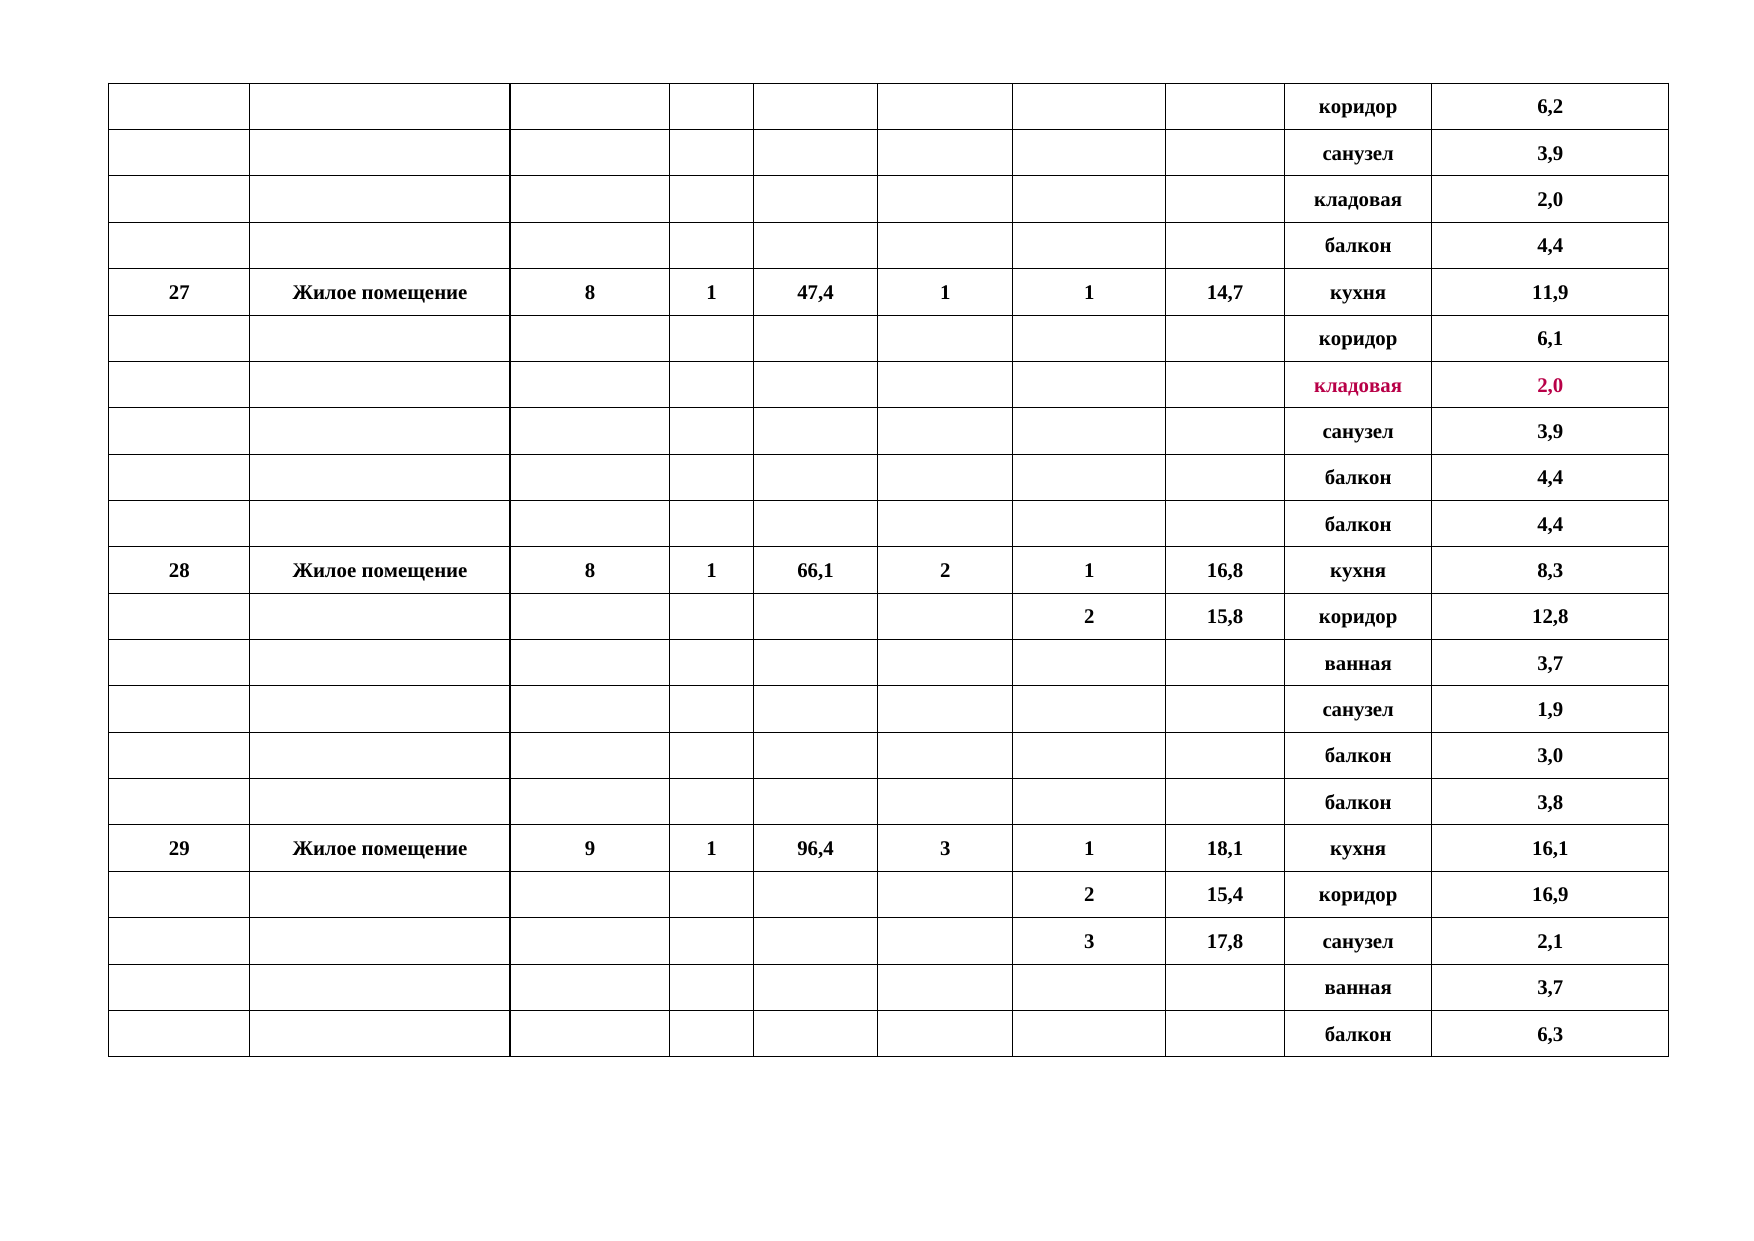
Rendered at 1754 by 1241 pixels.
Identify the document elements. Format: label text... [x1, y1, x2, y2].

table_cell балкон [1285, 501, 1431, 546]
table_cell [250, 594, 509, 639]
table_cell санузел [1285, 686, 1431, 732]
table_cell [109, 733, 249, 778]
table_cell [670, 408, 753, 453]
table_cell [250, 640, 509, 685]
table_cell [109, 362, 249, 407]
table_cell [1166, 130, 1284, 175]
table_cell [109, 640, 249, 685]
table_cell [109, 779, 249, 824]
table_cell [109, 594, 249, 639]
table_cell [1166, 733, 1284, 778]
table_cell [511, 965, 669, 1010]
table_cell [511, 779, 669, 824]
table_cell коридор [1285, 316, 1431, 361]
table_cell [1013, 501, 1165, 546]
table_cell [670, 501, 753, 546]
table_cell [1166, 779, 1284, 824]
table_cell [1013, 316, 1165, 361]
table_cell [754, 733, 877, 778]
table_cell [670, 455, 753, 500]
table_cell [1166, 408, 1284, 453]
table_cell 3,9 [1432, 130, 1668, 175]
table_cell [670, 362, 753, 407]
table_cell кладовая [1285, 362, 1431, 407]
table_cell 96,4 [754, 825, 877, 871]
table_cell [109, 408, 249, 453]
table_cell санузел [1285, 130, 1431, 175]
table_cell [250, 84, 509, 129]
table_cell [670, 84, 753, 129]
table_cell [1013, 455, 1165, 500]
table_cell 2 [1013, 594, 1165, 639]
table_cell 18,1 [1166, 825, 1284, 871]
table_cell [250, 501, 509, 546]
table_cell [1013, 640, 1165, 685]
table_cell [511, 316, 669, 361]
table_cell 28 [109, 547, 249, 593]
table_cell [1166, 640, 1284, 685]
table_cell 6,2 [1432, 84, 1668, 129]
table_cell [878, 965, 1012, 1010]
table_cell 3,8 [1432, 779, 1668, 824]
table_cell 47,4 [754, 269, 877, 314]
table_cell [878, 362, 1012, 407]
table_cell [511, 686, 669, 732]
table_cell санузел [1285, 408, 1431, 453]
table_cell [1166, 176, 1284, 222]
table_cell [250, 1011, 509, 1056]
table_cell [109, 316, 249, 361]
table_cell [250, 779, 509, 824]
table_cell [754, 408, 877, 453]
table_cell [250, 408, 509, 453]
table_cell 16,9 [1432, 872, 1668, 917]
table_cell балкон [1285, 733, 1431, 778]
table_cell 2,1 [1432, 918, 1668, 963]
table_cell [1166, 316, 1284, 361]
table_cell [754, 918, 877, 963]
table_cell [250, 455, 509, 500]
table_cell 3,7 [1432, 965, 1668, 1010]
table_cell [670, 130, 753, 175]
table_cell [109, 918, 249, 963]
table_cell [1166, 1011, 1284, 1056]
table_cell [878, 640, 1012, 685]
table_cell [109, 176, 249, 222]
table_cell [754, 1011, 877, 1056]
table_cell санузел [1285, 918, 1431, 963]
table_cell 29 [109, 825, 249, 871]
table_cell [109, 130, 249, 175]
table_cell [250, 965, 509, 1010]
table_cell [1013, 223, 1165, 268]
table_cell [511, 84, 669, 129]
table_cell [878, 1011, 1012, 1056]
table_cell [754, 640, 877, 685]
table_cell [878, 455, 1012, 500]
table_cell [754, 362, 877, 407]
table_cell [670, 594, 753, 639]
table_cell [511, 130, 669, 175]
table_cell [109, 84, 249, 129]
table_cell [109, 686, 249, 732]
table_cell [878, 176, 1012, 222]
table_cell [670, 965, 753, 1010]
table_cell [754, 594, 877, 639]
table_cell [511, 1011, 669, 1056]
table_cell 3,9 [1432, 408, 1668, 453]
table_cell 1 [670, 547, 753, 593]
table_cell кухня [1285, 547, 1431, 593]
table_cell [754, 455, 877, 500]
table_cell балкон [1285, 223, 1431, 268]
table_cell [754, 779, 877, 824]
table_cell 1 [670, 269, 753, 314]
table_cell 2,0 [1432, 362, 1668, 407]
table_cell [1013, 362, 1165, 407]
table_cell [1166, 362, 1284, 407]
table_cell [1166, 455, 1284, 500]
table_cell ванная [1285, 965, 1431, 1010]
table_cell [250, 130, 509, 175]
table_cell [754, 223, 877, 268]
table_cell [754, 686, 877, 732]
table_cell [109, 872, 249, 917]
table_cell [109, 1011, 249, 1056]
table_cell ванная [1285, 640, 1431, 685]
table_cell [109, 501, 249, 546]
table_cell [1013, 965, 1165, 1010]
table_cell [511, 594, 669, 639]
table_cell Жилое помещение [250, 547, 509, 593]
table_cell [878, 84, 1012, 129]
table_cell [670, 316, 753, 361]
table_cell [1166, 965, 1284, 1010]
table_cell 1 [1013, 825, 1165, 871]
table_cell [878, 408, 1012, 453]
table_cell [754, 84, 877, 129]
table_cell [878, 594, 1012, 639]
table_cell [878, 872, 1012, 917]
table_cell 6,3 [1432, 1011, 1668, 1056]
table_cell [250, 686, 509, 732]
table_cell [511, 455, 669, 500]
table_cell [250, 733, 509, 778]
table_cell кладовая [1285, 176, 1431, 222]
table_cell [250, 316, 509, 361]
table_cell [1013, 733, 1165, 778]
table_cell [511, 640, 669, 685]
table_cell 15,4 [1166, 872, 1284, 917]
table_cell 3 [1013, 918, 1165, 963]
table_cell [1013, 779, 1165, 824]
table_cell коридор [1285, 84, 1431, 129]
table_cell [878, 130, 1012, 175]
table_cell [511, 223, 669, 268]
table_cell кухня [1285, 269, 1431, 314]
table_cell [511, 501, 669, 546]
table_cell 2 [878, 547, 1012, 593]
table_cell 16,1 [1432, 825, 1668, 871]
table_cell [511, 918, 669, 963]
table_cell 1 [1013, 269, 1165, 314]
table_cell [878, 686, 1012, 732]
table_cell [511, 408, 669, 453]
table_cell Жилое помещение [250, 269, 509, 314]
table_cell [670, 223, 753, 268]
table_cell 1 [878, 269, 1012, 314]
table_cell [1166, 223, 1284, 268]
table_cell [754, 130, 877, 175]
table_cell [511, 176, 669, 222]
table_cell [670, 779, 753, 824]
table_cell [670, 1011, 753, 1056]
table_cell 3,7 [1432, 640, 1668, 685]
table_cell 4,4 [1432, 501, 1668, 546]
table_cell 27 [109, 269, 249, 314]
table_cell Жилое помещение [250, 825, 509, 871]
table_cell коридор [1285, 594, 1431, 639]
table_cell [670, 872, 753, 917]
table_cell 15,8 [1166, 594, 1284, 639]
table_cell 14,7 [1166, 269, 1284, 314]
table_cell 3,0 [1432, 733, 1668, 778]
table_cell коридор [1285, 872, 1431, 917]
table_cell [670, 640, 753, 685]
table_cell [670, 918, 753, 963]
table_cell [1166, 686, 1284, 732]
table_cell [1013, 176, 1165, 222]
table_cell [878, 733, 1012, 778]
table_cell [754, 965, 877, 1010]
table_cell 4,4 [1432, 455, 1668, 500]
table_cell [250, 918, 509, 963]
table_cell 3 [878, 825, 1012, 871]
table_cell 2 [1013, 872, 1165, 917]
table_cell [1166, 84, 1284, 129]
table_cell [1013, 408, 1165, 453]
table_cell [250, 176, 509, 222]
table_cell [109, 223, 249, 268]
table_cell [511, 872, 669, 917]
table_cell [511, 733, 669, 778]
table_cell [878, 316, 1012, 361]
table_cell 1 [1013, 547, 1165, 593]
table_cell [754, 501, 877, 546]
table_cell [109, 455, 249, 500]
table_cell 8 [511, 269, 669, 314]
table_cell [878, 223, 1012, 268]
table_cell 8 [511, 547, 669, 593]
table_cell [670, 733, 753, 778]
table_cell [878, 779, 1012, 824]
table_cell 2,0 [1432, 176, 1668, 222]
table_cell 9 [511, 825, 669, 871]
table_cell [250, 223, 509, 268]
table_cell [754, 176, 877, 222]
table_cell 66,1 [754, 547, 877, 593]
table_cell [878, 501, 1012, 546]
table_cell [754, 316, 877, 361]
table_cell 17,8 [1166, 918, 1284, 963]
table_cell кухня [1285, 825, 1431, 871]
table_cell балкон [1285, 1011, 1431, 1056]
table_cell 4,4 [1432, 223, 1668, 268]
table_cell [878, 918, 1012, 963]
table_cell 1,9 [1432, 686, 1668, 732]
table_cell [109, 965, 249, 1010]
table_cell 11,9 [1432, 269, 1668, 314]
table_cell [1013, 686, 1165, 732]
table_cell 1 [670, 825, 753, 871]
table_cell [511, 362, 669, 407]
table_cell балкон [1285, 779, 1431, 824]
table_cell [1013, 1011, 1165, 1056]
table_cell 8,3 [1432, 547, 1668, 593]
table_cell [1013, 130, 1165, 175]
table_cell 6,1 [1432, 316, 1668, 361]
table_cell [250, 872, 509, 917]
table_cell [1013, 84, 1165, 129]
table_cell 12,8 [1432, 594, 1668, 639]
table_cell [250, 362, 509, 407]
table_cell [670, 176, 753, 222]
table_cell [754, 872, 877, 917]
table_cell [1166, 501, 1284, 546]
table_cell 16,8 [1166, 547, 1284, 593]
table_cell балкон [1285, 455, 1431, 500]
table_cell [670, 686, 753, 732]
